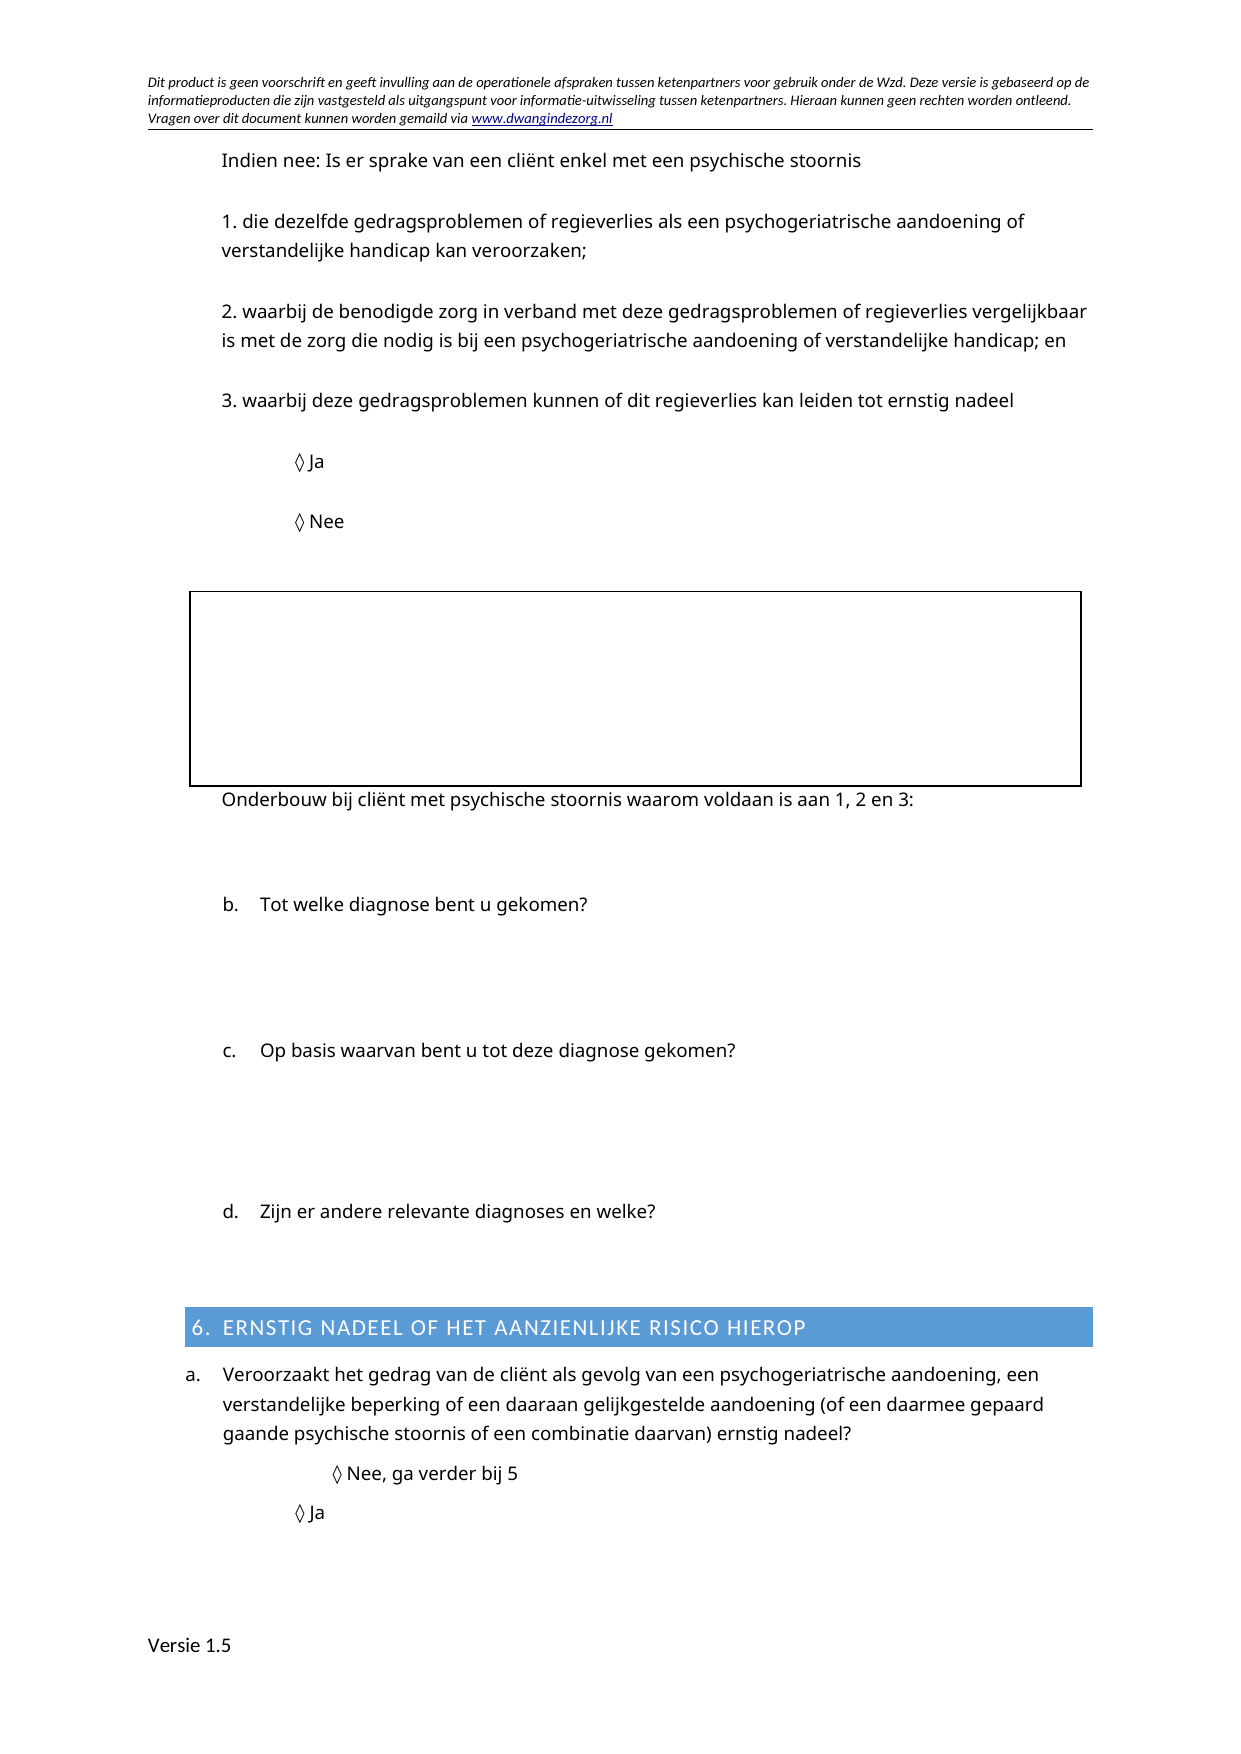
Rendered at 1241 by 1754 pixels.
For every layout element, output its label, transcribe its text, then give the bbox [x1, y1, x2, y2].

list Zijn er andere relevante diagnoses en welke? [222, 1198, 1093, 1224]
list Op basis waarvan bent u tot deze diagnose gekomen? [222, 1037, 1093, 1063]
text Indien nee: Is er sprake van een cliënt enkel met een psychische stoornis [221, 148, 1093, 173]
text Onderbouw bij cliënt met psychische stoornis waarom voldaan is aan 1, 2 en 3: [148, 569, 1093, 812]
text 1. die dezelfde gedragsproblemen of regieverlies als een psychogeriatrische aandoening of verstandelijke handicap kan veroorzaken; [221, 208, 1093, 263]
text ◊ Nee, ga verder bij 5 [185, 1460, 1093, 1486]
text ◊ Ja [148, 1500, 1093, 1554]
list Tot welke diagnose bent u gekomen? [222, 891, 1093, 946]
text 2. waarbij de benodigde zorg in verband met deze gedragsproblemen of regieverlies vergelijkbaar is met de zorg die nodig is bij een psychogeriatrische aandoening of verstandelijke handicap; en [221, 298, 1093, 353]
text ◊ Ja [295, 448, 1093, 474]
text ◊ Nee [295, 509, 1093, 534]
list Ernstig nadeel OF HET AANZIENLIJKe RISICO HIEROP [191, 1313, 1086, 1341]
text 3. waarbij deze gedragsproblemen kunnen of dit regieverlies kan leiden tot ernstig nadeel [221, 388, 1093, 413]
list Veroorzaakt het gedrag van de cliënt als gevolg van een psychogeriatrische aandoening, een verstandelijke beperking of een daaraan gelijkgestelde aandoening (of een daarmee gepaard gaande psychische stoornis of een combinatie daarvan) ernstig nadeel? [185, 1362, 1093, 1446]
